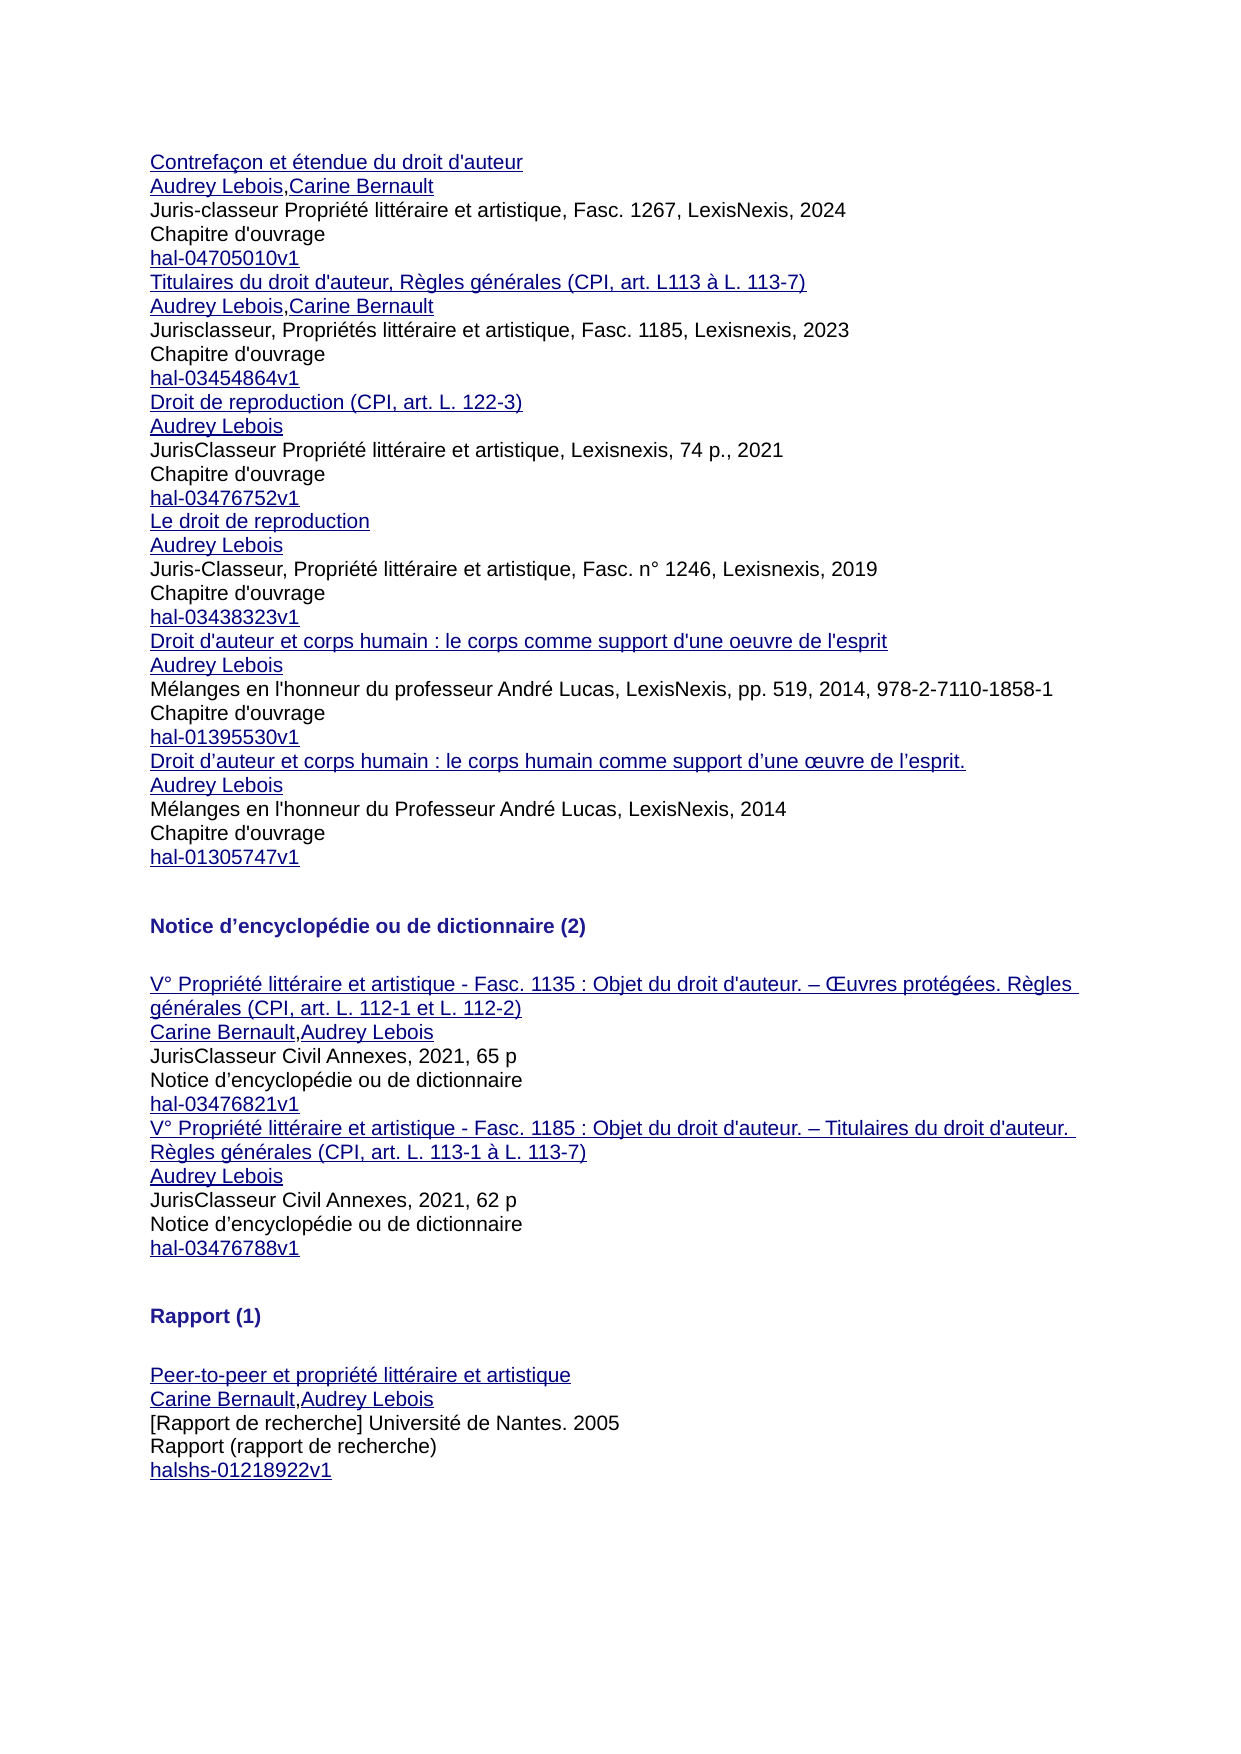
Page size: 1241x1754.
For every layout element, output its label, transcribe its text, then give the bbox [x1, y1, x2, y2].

table_cell Le droit de reproduction Audrey Lebois Juris-Classeur, Propriété littéraire et artistique, Fasc. n° 1246, Lexisnexis, 2019 Chapitre d'ouvrage hal-03438323v1 [150, 509, 1090, 629]
table_cell Droit de reproduction (CPI, art. L. 122-3) Audrey Lebois JurisClasseur Propriété littéraire et artistique, Lexisnexis, 74 p., 2021 Chapitre d'ouvrage hal-03476752v1 [150, 390, 1090, 509]
subtitle Notice d’encyclopédie ou de dictionnaire (2) [150, 913, 1090, 937]
table_header V° Propriété littéraire et artistique - Fasc. 1135 : Objet du droit d'auteur. – Œuvres protégées. Règles générales (CPI, art. L. 112-1 et L. 112-2) Carine Bernault,Audrey Lebois JurisClasseur Civil Annexes, 2021, 65 p Notice d’encyclopédie ou de dictionnaire hal-03476821v1 [150, 972, 1090, 1116]
subtitle Rapport (1) [150, 1304, 1090, 1328]
table_header Peer-to-peer et propriété littéraire et artistique Carine Bernault,Audrey Lebois [Rapport de recherche] Université de Nantes. 2005 Rapport (rapport de recherche) halshs-01218922v1 [150, 1363, 1090, 1482]
table_cell V° Propriété littéraire et artistique - Fasc. 1185 : Objet du droit d'auteur. – Titulaires du droit d'auteur. Règles générales (CPI, art. L. 113-1 à L. 113-7) Audrey Lebois JurisClasseur Civil Annexes, 2021, 62 p Notice d’encyclopédie ou de dictionnaire hal-03476788v1 [150, 1116, 1090, 1259]
table_cell Droit d'auteur et corps humain : le corps comme support d'une oeuvre de l'esprit Audrey Lebois Mélanges en l'honneur du professeur André Lucas, LexisNexis, pp. 519, 2014, 978-2-7110-1858-1 Chapitre d'ouvrage hal-01395530v1 [150, 629, 1090, 749]
table_header Contrefaçon et étendue du droit d'auteur Audrey Lebois,Carine Bernault Juris-classeur Propriété littéraire et artistique, Fasc. 1267, LexisNexis, 2024 Chapitre d'ouvrage hal-04705010v1 [150, 150, 1090, 270]
table_cell Titulaires du droit d'auteur, Règles générales (CPI, art. L113 à L. 113-7) Audrey Lebois,Carine Bernault Jurisclasseur, Propriétés littéraire et artistique, Fasc. 1185, Lexisnexis, 2023 Chapitre d'ouvrage hal-03454864v1 [150, 270, 1090, 389]
table_cell Droit d’auteur et corps humain : le corps humain comme support d’une œuvre de l’esprit. Audrey Lebois Mélanges en l'honneur du Professeur André Lucas, LexisNexis, 2014 Chapitre d'ouvrage hal-01305747v1 [150, 749, 1090, 869]
